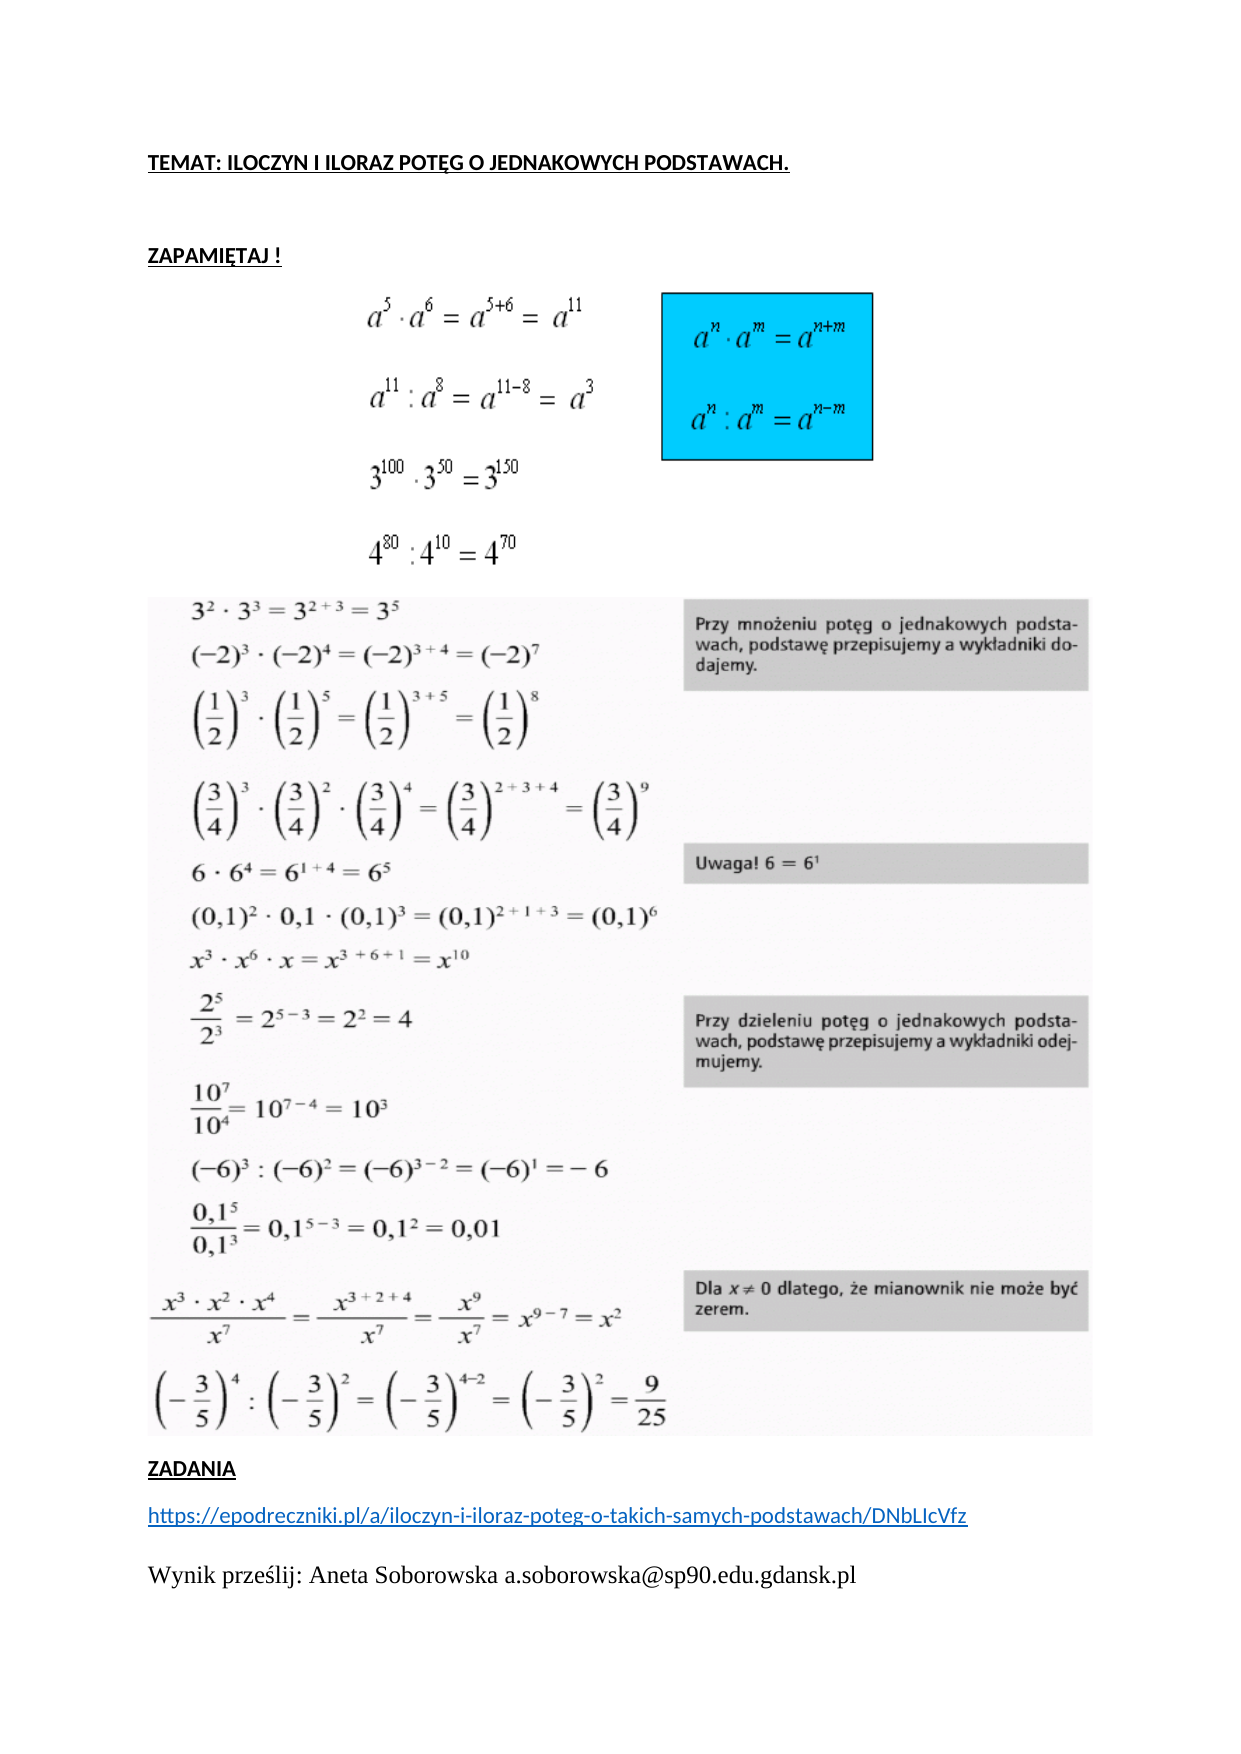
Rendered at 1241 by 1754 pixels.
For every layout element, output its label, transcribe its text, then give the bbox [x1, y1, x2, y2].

text https://epodreczniki.pl/a/iloczyn-i-iloraz-poteg-o-takich-samych-podstawach/DNbLIcVfz [148, 1501, 1093, 1529]
picture [147, 597, 1093, 1436]
picture [360, 288, 880, 579]
text ZADANIA [148, 1454, 1093, 1482]
text TEMAT: ILOCZYN I ILORAZ POTĘG O JEDNAKOWYCH PODSTAWACH. [29, 148, 1093, 176]
text Wynik prześlij: Aneta Soborowska a.soborowska@sp90.edu.gdansk.pl [148, 1560, 1093, 1589]
text ZAPAMIĘTAJ ! [148, 241, 1093, 269]
